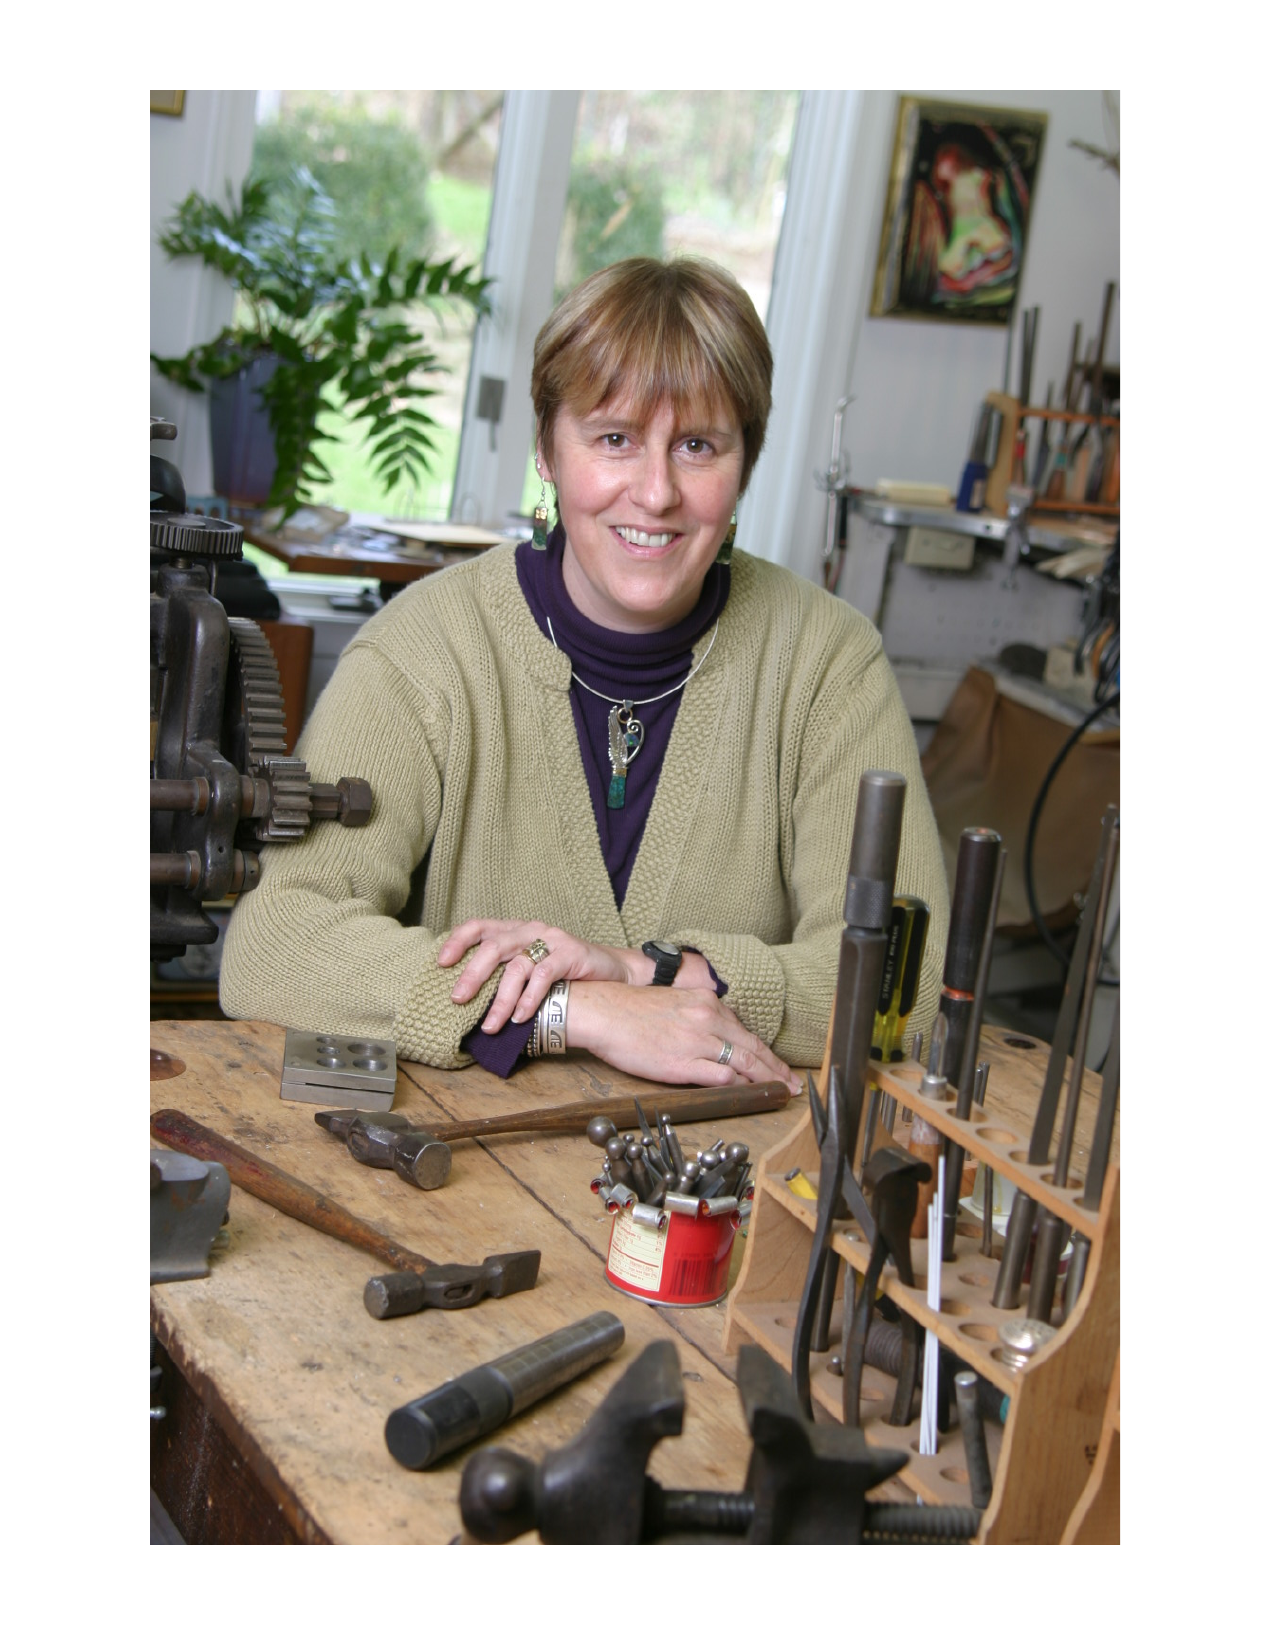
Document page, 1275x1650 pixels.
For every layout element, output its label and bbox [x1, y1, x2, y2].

picture [150, 90, 1121, 1545]
